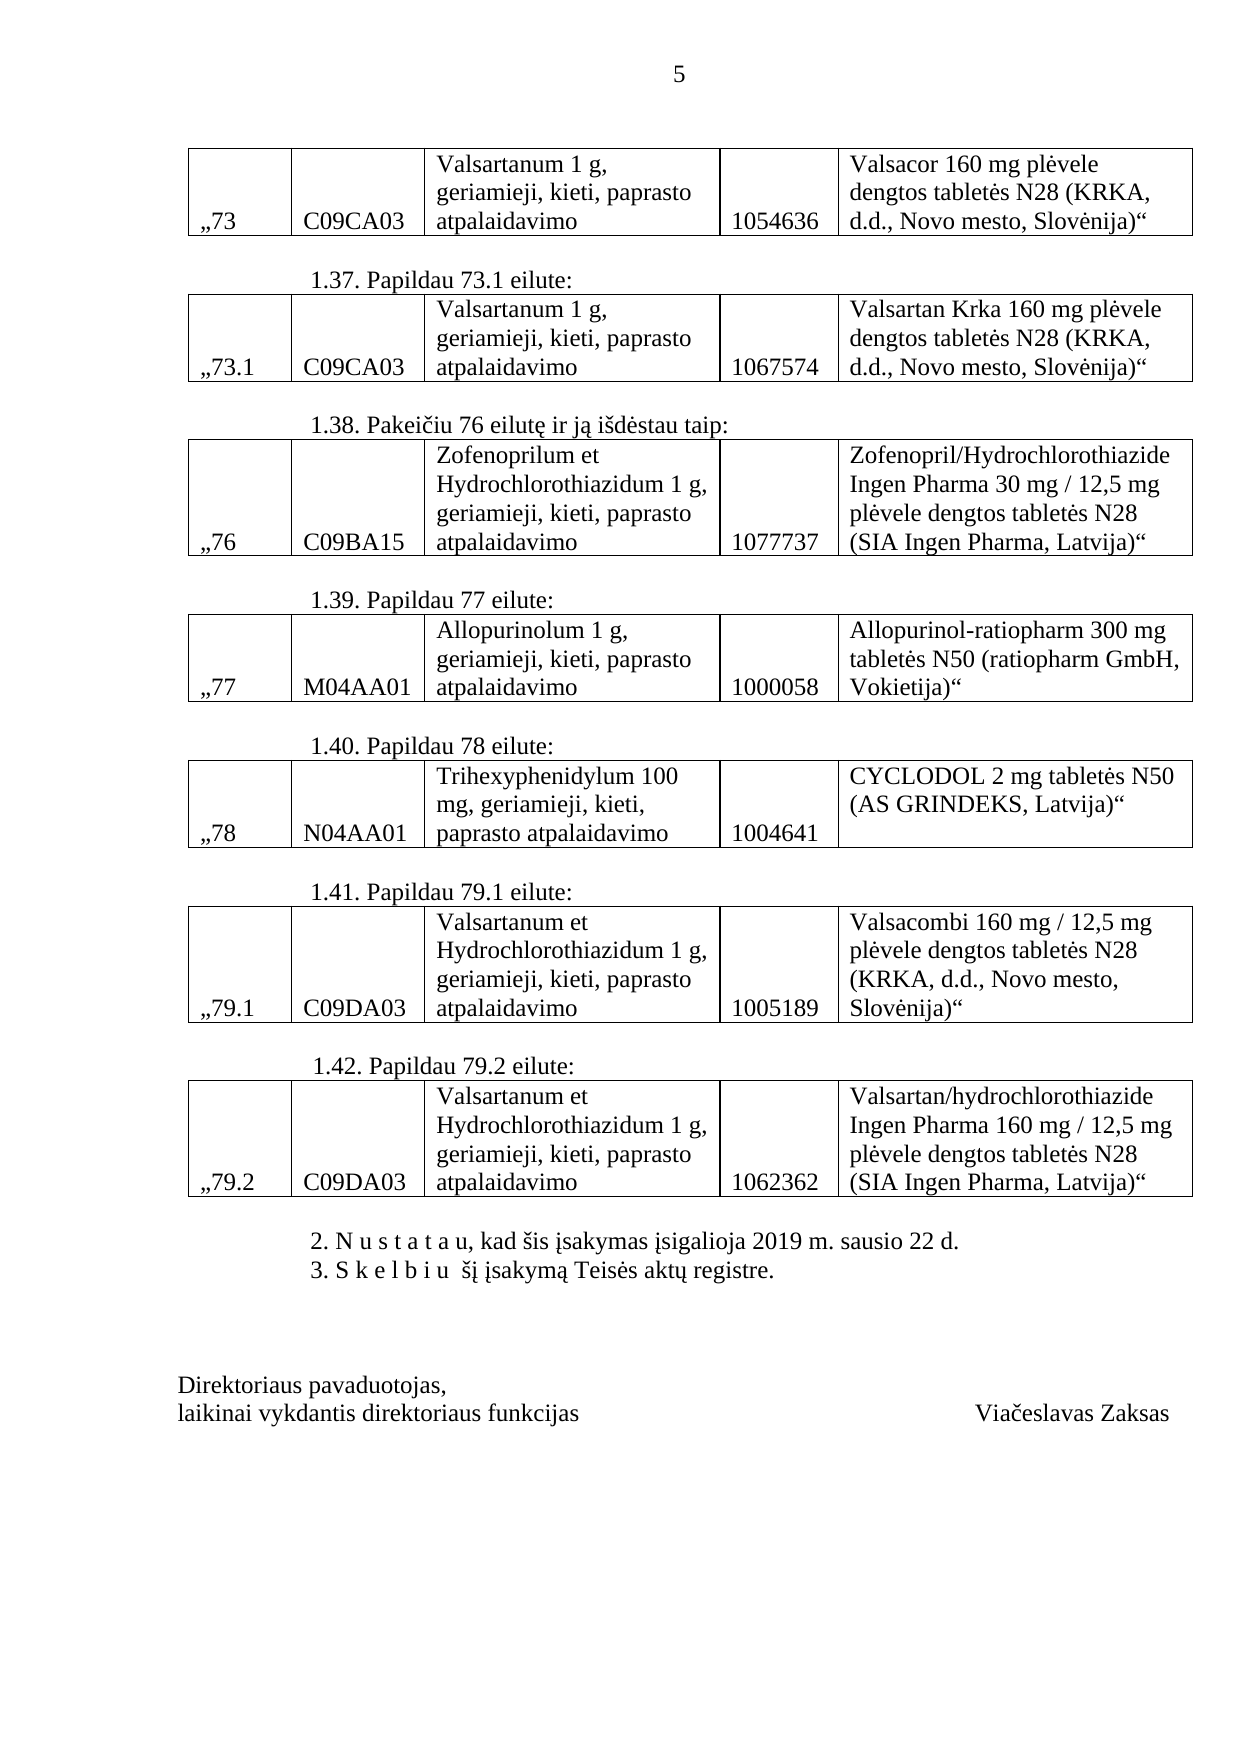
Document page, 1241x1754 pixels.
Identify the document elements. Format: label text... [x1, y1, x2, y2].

table_header 1054636 [721, 149, 838, 235]
table_header C09CA03 [292, 149, 424, 235]
table_header Allopurinol-ratiopharm 300 mg tabletės N50 (ratiopharm GmbH, Vokietija)“ [839, 615, 1192, 701]
text 1.37. Papildau 73.1 eilute: [177, 265, 1181, 293]
table_header Valsacor 160 mg plėvele dengtos tabletės N28 (KRKA, d.d., Novo mesto, Slovėnija)“ [839, 149, 1192, 235]
table_header „77 [189, 615, 291, 701]
table_header Valsacombi 160 mg / 12,5 mg plėvele dengtos tabletės N28 (KRKA, d.d., Novo mesto, Slovėnija)“ [839, 907, 1192, 1022]
table_header CYCLODOL 2 mg tabletės N50 (AS GRINDEKS, Latvija)“ [839, 761, 1192, 847]
table_header 1004641 [721, 761, 838, 847]
text 1.39. Papildau 77 eilute: [177, 585, 1181, 614]
table_header Valsartan/hydrochlorothiazide Ingen Pharma 160 mg / 12,5 mg plėvele dengtos tabletės N28 (SIA Ingen Pharma, Latvija)“ [839, 1081, 1192, 1196]
table_header 1077737 [721, 440, 838, 555]
table_header N04AA01 [292, 761, 424, 847]
table_header C09BA15 [292, 440, 424, 555]
table_header Trihexyphenidylum 100 mg, geriamieji, kieti, paprasto atpalaidavimo [425, 761, 719, 847]
table_header Valsartanum 1 g, geriamieji, kieti, paprasto atpalaidavimo [425, 295, 719, 381]
table_header „78 [189, 761, 291, 847]
table_header Valsartan Krka 160 mg plėvele dengtos tabletės N28 (KRKA, d.d., Novo mesto, Slovėnija)“ [839, 295, 1192, 381]
table_header C09DA03 [292, 1081, 424, 1196]
table_header 1000058 [721, 615, 838, 701]
text 1.42. Papildau 79.2 eilute: [177, 1051, 1181, 1080]
table_header 1062362 [721, 1081, 838, 1196]
text 2. N u s t a t a u, kad šis įsakymas įsigalioja 2019 m. sausio 22 d. [177, 1226, 1181, 1255]
table_header „73 [189, 149, 291, 235]
table_header Zofenopril/Hydrochlorothiazide Ingen Pharma 30 mg / 12,5 mg plėvele dengtos tabletės N28 (SIA Ingen Pharma, Latvija)“ [839, 440, 1192, 555]
table_header „79.1 [189, 907, 291, 1022]
text 1.41. Papildau 79.1 eilute: [177, 877, 1181, 906]
table_header C09CA03 [292, 295, 424, 381]
table_header Valsartanum 1 g, geriamieji, kieti, paprasto atpalaidavimo [425, 149, 719, 235]
text laikinai vykdantis direktoriaus funkcijas Viačeslavas Zaksas [177, 1398, 1181, 1427]
text 1.40. Papildau 78 eilute: [177, 731, 1181, 760]
table_header 1067574 [721, 295, 838, 381]
table_header „79.2 [189, 1081, 291, 1196]
table_header Valsartanum et Hydrochlorothiazidum 1 g, geriamieji, kieti, paprasto atpalaidavimo [425, 1081, 719, 1196]
table_header „73.1 [189, 295, 291, 381]
text 3. S k e l b i u šį įsakymą Teisės aktų registre. [177, 1255, 1181, 1283]
table_header C09DA03 [292, 907, 424, 1022]
table_header Valsartanum et Hydrochlorothiazidum 1 g, geriamieji, kieti, paprasto atpalaidavimo [425, 907, 719, 1022]
text 1.38. Pakeičiu 76 eilutę ir ją išdėstau taip: [177, 411, 1181, 439]
text Direktoriaus pavaduotojas, [177, 1370, 1181, 1398]
table_header 1005189 [721, 907, 838, 1022]
table_header M04AA01 [292, 615, 424, 701]
table_header „76 [189, 440, 291, 555]
table_header Zofenoprilum et Hydrochlorothiazidum 1 g, geriamieji, kieti, paprasto atpalaidavimo [425, 440, 719, 555]
table_header Allopurinolum 1 g, geriamieji, kieti, paprasto atpalaidavimo [425, 615, 719, 701]
